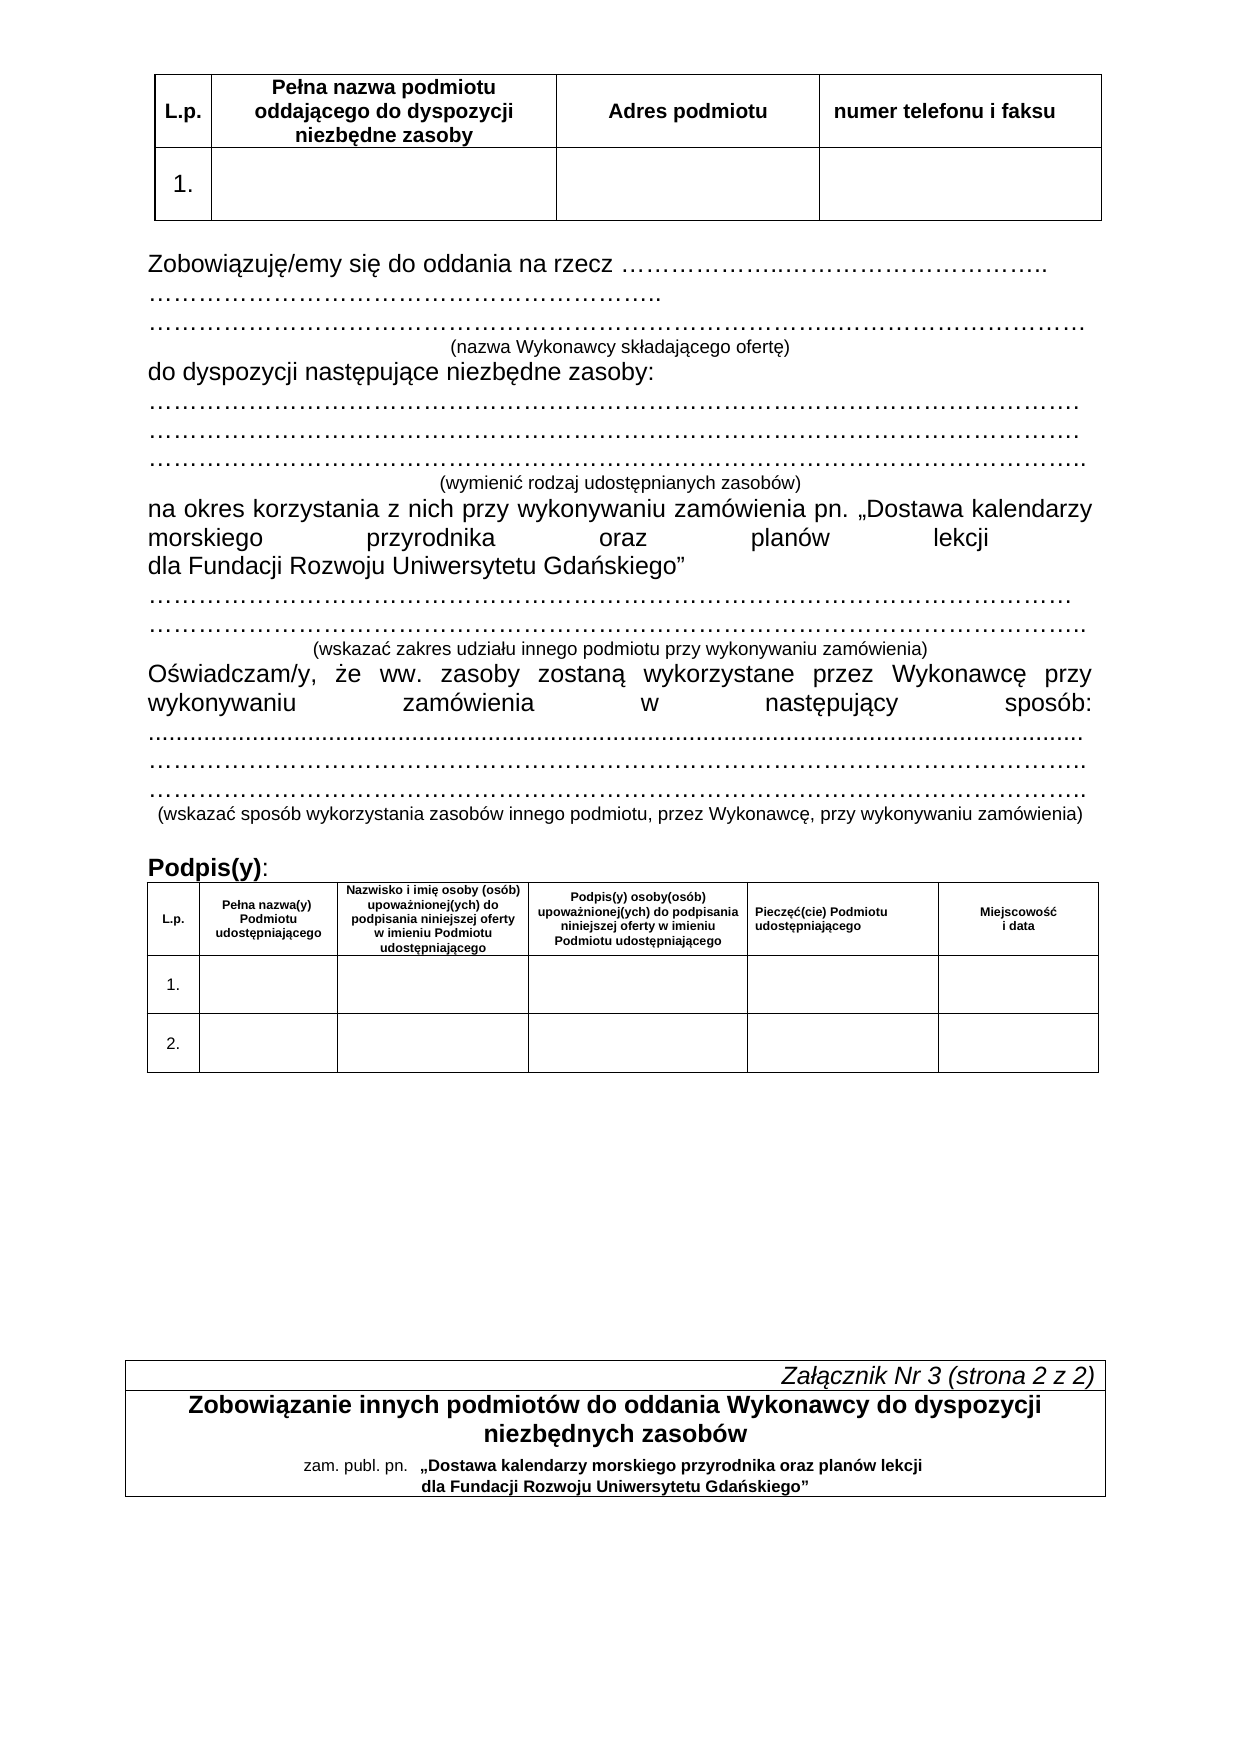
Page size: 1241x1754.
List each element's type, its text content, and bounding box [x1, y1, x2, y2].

table_cell Zobowiązanie innych podmiotów do oddania Wykonawcy do dyspozycji niezbędnych zasobów zam. publ. pn. „Dostawa kalendarzy morskiego przyrodnika oraz planów lekcji dla Fundacji Rozwoju Uniwersytetu Gdańskiego” [126, 1391, 1105, 1496]
text ………………………………………………………………………………………………….…………………………………………………………………………………………………. [148, 386, 1093, 443]
table_cell [529, 956, 747, 1013]
table_cell [338, 1014, 528, 1072]
table_cell [748, 1014, 938, 1072]
text (wskazać zakres udziału innego podmiotu przy wykonywaniu zamówienia) [148, 637, 1093, 659]
text na okres korzystania z nich przy wykonywaniu zamówienia pn. „Dostawa kalendarzy morskiego przyrodnika oraz planów lekcji dla Fundacji Rozwoju Uniwersytetu Gdańskiego” [148, 494, 1093, 580]
table_cell [939, 1014, 1098, 1072]
table_header Pełna nazwa podmiotu oddającego do dyspozycji niezbędne zasoby [212, 75, 556, 147]
table_header Adres podmiotu [557, 75, 819, 147]
table_cell [529, 1014, 747, 1072]
table_header Miejscowość i data [939, 883, 1098, 955]
table_header Podpis(y) osoby(osób) upoważnionej(ych) do podpisania niniejszej oferty w imieniu Podmiotu udostępniającego [529, 883, 747, 955]
text (nazwa Wykonawcy składającego ofertę) [148, 336, 1093, 357]
table_cell [820, 148, 1101, 219]
text ………………………………………………………………………..………………………… [148, 307, 1093, 336]
text do dyspozycji następujące niezbędne zasoby: [148, 357, 1093, 386]
table_header Pełna nazwa(y) Podmiotu udostępniającego [200, 883, 337, 955]
table_cell 2. [148, 1014, 199, 1072]
text Zobowiązuję/emy się do oddania na rzecz ………………..…………………………..…………………………………………………….. [148, 249, 1093, 307]
table_cell [212, 148, 556, 219]
table_cell [557, 148, 819, 219]
table_header Załącznik Nr 3 (strona 2 z 2) [126, 1361, 1105, 1390]
table_header Nazwisko i imię osoby (osób) upoważnionej(ych) do podpisania niniejszej oferty w imieniu Podmiotu udostępniającego [338, 883, 528, 955]
text (wskazać sposób wykorzystania zasobów innego podmiotu, przez Wykonawcę, przy wykonywaniu zamówienia) [148, 803, 1093, 824]
table_cell [200, 1014, 337, 1072]
table_header L.p. [156, 75, 211, 147]
table_header Pieczęć(cie) Podmiotu udostępniającego [748, 883, 938, 955]
table_cell 1. [156, 148, 211, 219]
text Podpis(y): [148, 853, 1093, 882]
table_cell [200, 956, 337, 1013]
table_cell [939, 956, 1098, 1013]
table_cell [748, 956, 938, 1013]
text ………………………………………………………………………………………………….. [148, 443, 1093, 472]
text ………………………………………………………………………………………………….. [148, 609, 1093, 637]
text …………………………………………………………………………………………………..………………………………………………………………………………………………….. [148, 745, 1093, 803]
table_header L.p. [148, 883, 199, 955]
table_cell [338, 956, 528, 1013]
text ………………………………………………………………………………………………… [148, 580, 1093, 609]
table_cell 1. [148, 956, 199, 1013]
table_header numer telefonu i faksu [820, 75, 1101, 147]
text Oświadczam/y, że ww. zasoby zostaną wykorzystane przez Wykonawcę przy wykonywaniu zamówienia w następujący sposób: ....................................................................................................................................... [148, 659, 1093, 745]
text (wymienić rodzaj udostępnianych zasobów) [148, 472, 1093, 494]
